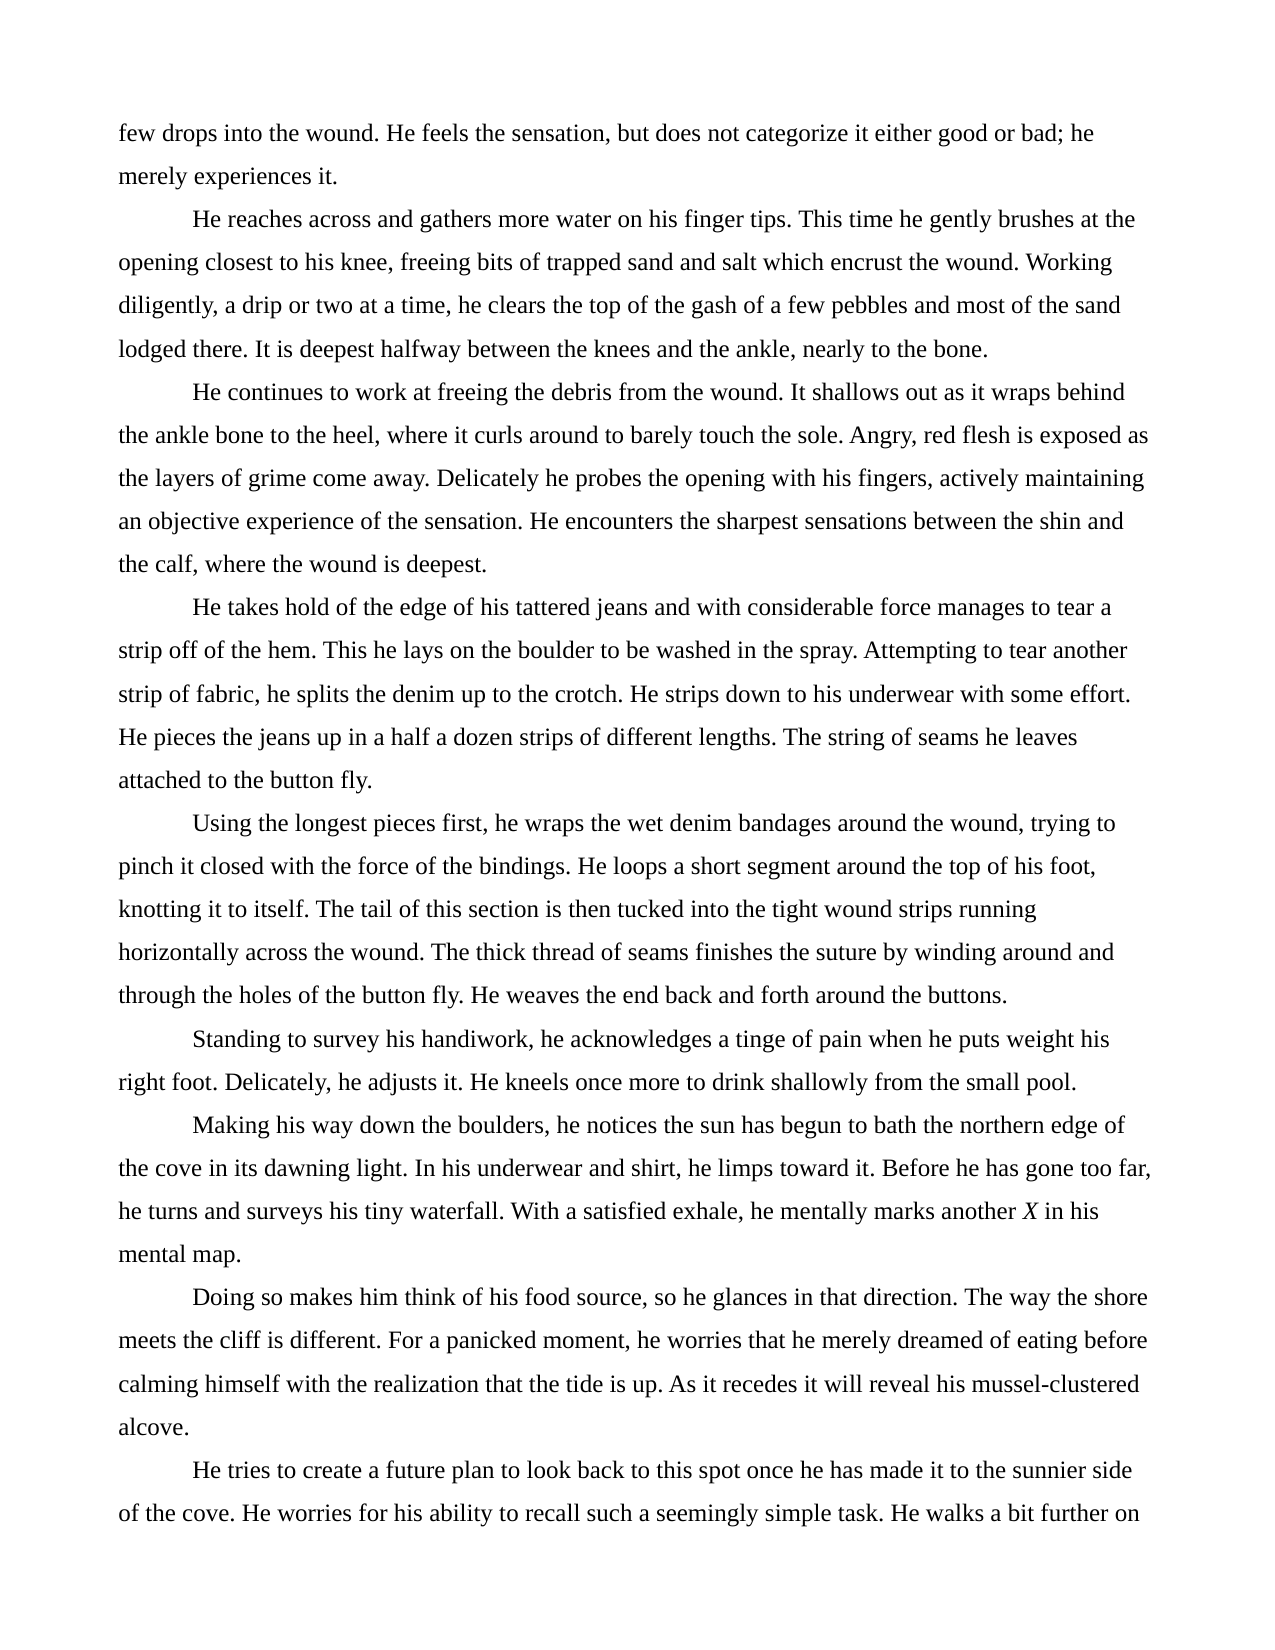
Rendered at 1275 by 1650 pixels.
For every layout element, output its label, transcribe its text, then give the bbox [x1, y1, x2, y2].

text few drops into the wound. He feels the sensation, but does not categorize it either good or bad; he merely experiences it. [118, 118, 1157, 190]
text Using the longest pieces first, he wraps the wet denim bandages around the wound, trying to pinch it closed with the force of the bindings. He loops a short segment around the top of his foot, knotting it to itself. The tail of this section is then tucked into the tight wound strips running horizontally across the wound. The thick thread of seams finishes the suture by winding around and through the holes of the button fly. He weaves the end back and forth around the buttons. [118, 808, 1157, 1009]
text Making his way down the boulders, he notices the sun has begun to bath the northern edge of the cove in its dawning light. In his underwear and shirt, he limps toward it. Before he has gone too far, he turns and surveys his tiny waterfall. With a satisfied exhale, he mentally marks another X in his mental map. [118, 1110, 1157, 1268]
text He reaches across and gathers more water on his finger tips. This time he gently brushes at the opening closest to his knee, freeing bits of trapped sand and salt which encrust the wound. Working diligently, a drip or two at a time, he clears the top of the gash of a few pebbles and most of the sand lodged there. It is deepest halfway between the knees and the ankle, nearly to the bone. [118, 204, 1157, 362]
text He continues to work at freeing the debris from the wound. It shallows out as it wraps behind the ankle bone to the heel, where it curls around to barely touch the sole. Angry, red flesh is exposed as the layers of grime come away. Delicately he probes the opening with his fingers, actively maintaining an objective experience of the sensation. He encounters the sharpest sensations between the shin and the calf, where the wound is deepest. [118, 377, 1157, 578]
text He tries to create a future plan to look back to this spot once he has made it to the sunnier side of the cove. He worries for his ability to recall such a seemingly simple task. He walks a bit further on [118, 1455, 1157, 1527]
text He takes hold of the edge of his tattered jeans and with considerable force manages to tear a strip off of the hem. This he lays on the boulder to be washed in the spray. Attempting to tear another strip of fabric, he splits the denim up to the crotch. He strips down to his underwear with some effort. He pieces the jeans up in a half a dozen strips of different lengths. The string of seams he leaves attached to the button fly. [118, 592, 1157, 794]
text Standing to survey his handiwork, he acknowledges a tinge of pain when he puts weight his right foot. Delicately, he adjusts it. He kneels once more to drink shallowly from the small pool. [118, 1024, 1157, 1096]
text Doing so makes him think of his food source, so he glances in that direction. The way the shore meets the cliff is different. For a panicked moment, he worries that he merely dreamed of eating before calming himself with the realization that the tide is up. As it recedes it will reveal his mussel-clustered alcove. [118, 1282, 1157, 1441]
